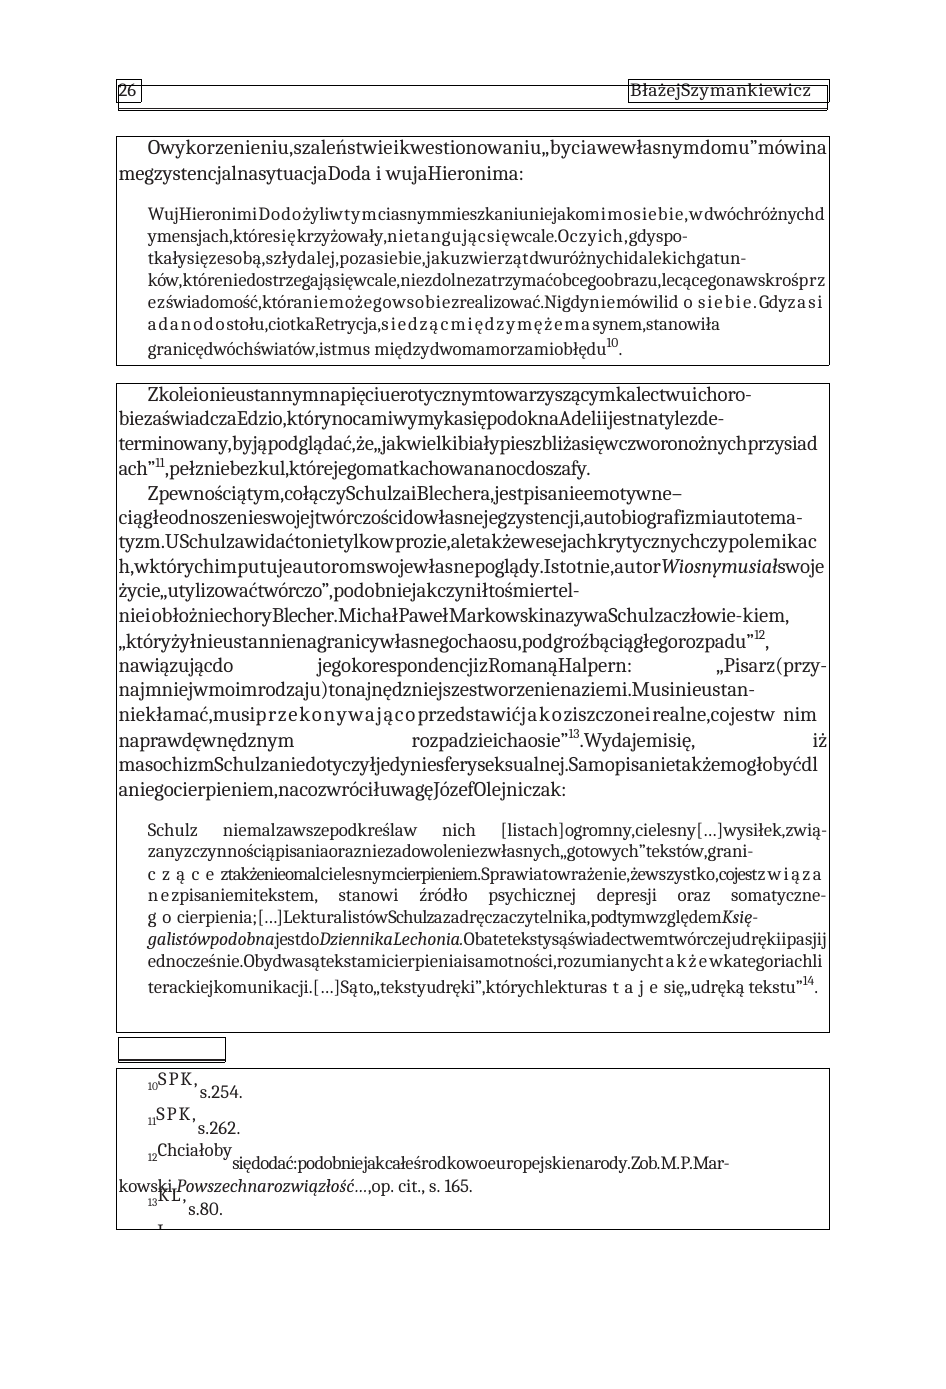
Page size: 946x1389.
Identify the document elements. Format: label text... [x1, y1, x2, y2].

text Zpewnościątym,cołączySchulzaiBlechera,jestpisanieemotywne–ciągłeodnoszenieswojejtwórczościdowłasnejegzystencji,autobiografizmiautotema-tyzm.USchulzawidaćtonietylkowprozie,aletakżewesejachkrytycznychczypolemikach,wktórychimputujeautoromswojewłasnepoglądy.Istotnie,autorWiosnymusiałswojeżycie„utylizowaćtwórczo”,podobniejakczyniłtośmiertel-nieiobłożniechoryBlecher.MichałPawełMarkowskinazywaSchulzaczłowie-kiem,„któryżyłnieustannienagranicywłasnegochaosu,podgroźbąciągłegorozpadu”12, nawiązującdo jegokorespondencjizRomanąHalpern: „Pisarz(przy-najmniejwmoimrodzaju)tonajnędzniejszestworzenienaziemi.Musinieustan-niekłamać,musiprzekonywającoprzedstawićjakoziszczoneirealne,cojestwnimnaprawdęwnędznym rozpadzieichaosie”13.Wydajemisię, iż masochizmSchulzaniedotyczyłjedyniesferyseksualnej.Samopisanietakżemogłobyćdlaniegocierpieniem,nacozwróciłuwagęJózefOlejniczak: [118, 481, 827, 801]
text 14J.Olejniczak,Udrękatekstu–tekstudręki,[w:]Wułamkachzwierciadła.BrunoSchulzw110rocznicęurodzini60rocznicęśmierci,red.M.Kitowska-Łysiak,W.Panas,Lublin2003, [118, 1220, 827, 1229]
text 11SPK,s.262. [148, 1104, 829, 1139]
text 10SPK,s.254. [148, 1069, 829, 1103]
text Schulz niemalzawszepodkreślaw nich [listach]ogromny,cielesny[…]wysiłek,zwią-zanyzczynnościąpisaniaorazniezadowoleniezwłasnych„gotowych”tekstów,grani-cząceztakżenieomalcielesnymcierpieniem.Sprawiatowrażenie,żewszystko,cojestzwiązanezpisaniemitekstem, stanowi źródło psychicznej depresji oraz somatyczne-gocierpienia;[…]LekturalistówSchulzazadręczaczytelnika,podtymwzględemKsię-galistówpodobnajestdoDziennikaLechonia.Obatetekstysąświadectwemtwórczejudrękiipasjijednocześnie.Obydwasątekstamicierpieniaisamotności,rozumianychtakżewkategoriachliterackiejkomunikacji.[…]Sąto„tekstyudręki”,którychlekturastajesię„udręką tekstu”14. [148, 819, 827, 998]
text BłażejSzymankiewicz [630, 80, 829, 101]
text Owykorzenieniu,szaleństwieikwestionowaniu„byciawewłasnymdomu”mówinamegzystencjalnasytuacjaDoda i wujaHieronima: [118, 137, 827, 185]
text WujHieronimiDodożyliwtymciasnymmieszkaniuniejakomimosiebie,wdwóchróżnychdymensjach,któresiękrzyżowały,nietangującsięwcale.Oczyich,gdyspo-tkałysięzesobą,szłydalej,pozasiebie,jakuzwierzątdwuróżnychidalekichgatun-ków,któreniedostrzegająsięwcale,niezdolnezatrzymaćobcegoobrazu,lecącegonawskrośprzezświadomość,któraniemożegowsobiezrealizować.Nigdyniemówilidosiebie.Gdyzasiadanodostołu,ciotkaRetrycja,siedzącmiędzymężemasynem,stanowiła granicędwóchświatów,istmus międzydwomamorzamiobłędu10. [148, 203, 827, 360]
text 26 [119, 86, 141, 101]
text [118, 80, 141, 85]
text Zkoleionieustannymnapięciuerotycznymtowarzyszącymkalectwuichoro-biezaświadczaEdzio,którynocamiwymykasiępodoknaAdeliijestnatylezde-terminowany,byjąpodglądać,że„jakwielkibiałypieszbliżasięwczworonożnychprzysiadach”11,pełzniebezkul,którejegomatkachowananocdoszafy. [118, 384, 827, 481]
text 13KL,s.80. [148, 1198, 829, 1220]
text 12Chciałobysiędodać:podobniejakcałeśrodkowoeuropejskienarody.Zob.M.P.Mar-kowski,Powszechnarozwiązłość…,op. cit., s. 165. [118, 1139, 827, 1197]
